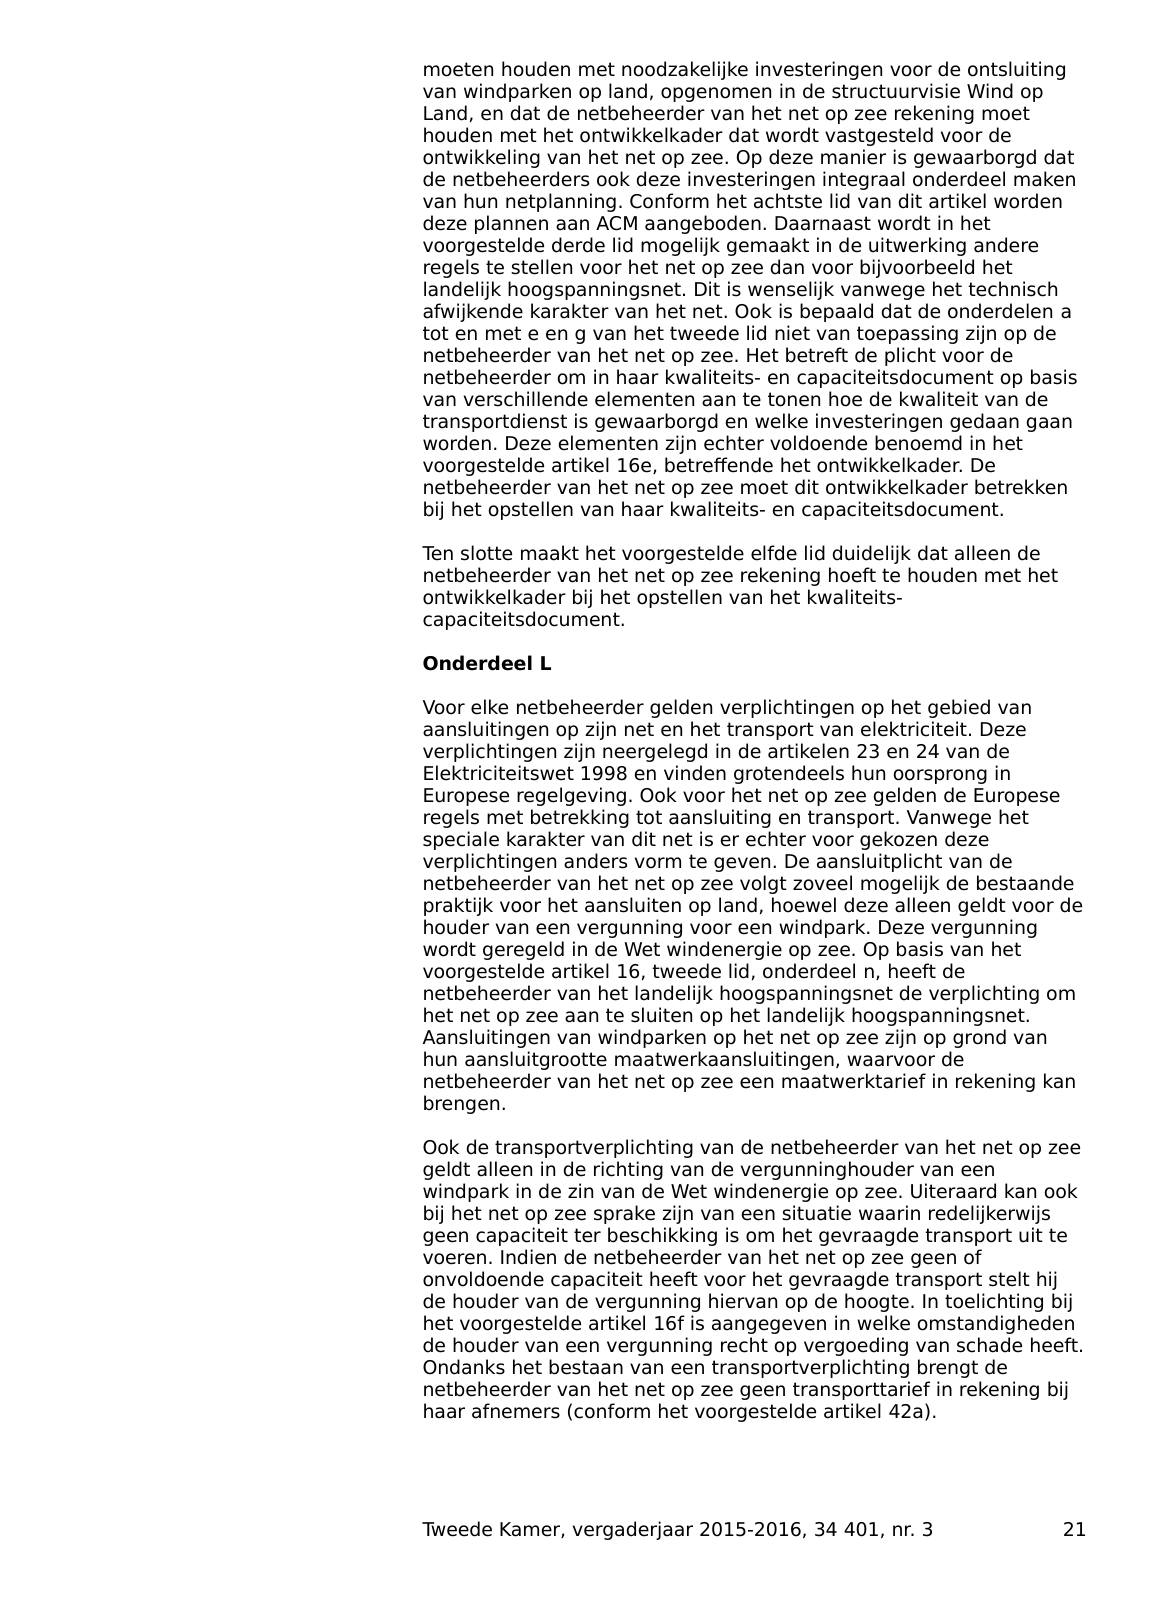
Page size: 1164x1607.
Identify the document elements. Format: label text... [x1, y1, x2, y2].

text moeten houden met noodzakelijke investeringen voor de ontsluiting van windparken op land, opgenomen in de structuurvisie Wind op Land, en dat de netbeheerder van het net op zee rekening moet houden met het ontwikkelkader dat wordt vastgesteld voor de ontwikkeling van het net op zee. Op deze manier is gewaarborgd dat de netbeheerders ook deze investeringen integraal onderdeel maken van hun netplanning. Conform het achtste lid van dit artikel worden deze plannen aan ACM aangeboden. Daarnaast wordt in het voorgestelde derde lid mogelijk gemaakt in de uitwerking andere regels te stellen voor het net op zee dan voor bijvoorbeeld het landelijk hoogspanningsnet. Dit is wenselijk vanwege het technisch afwijkende karakter van het net. Ook is bepaald dat de onderdelen a tot en met e en g van het tweede lid niet van toepassing zijn op de netbeheerder van het net op zee. Het betreft de plicht voor de netbeheerder om in haar kwaliteits- en capaciteitsdocument op basis van verschillende elementen aan te tonen hoe de kwaliteit van de transportdienst is gewaarborgd en welke investeringen gedaan gaan worden. Deze elementen zijn echter voldoende benoemd in het voorgestelde artikel 16e, betreffende het ontwikkelkader. De netbeheerder van het net op zee moet dit ontwikkelkader betrekken bij het opstellen van haar kwaliteits- en capaciteitsdocument. [422, 59, 1087, 521]
text Voor elke netbeheerder gelden verplichtingen op het gebied van aansluitingen op zijn net en het transport van elektriciteit. Deze verplichtingen zijn neergelegd in de artikelen 23 en 24 van de Elektriciteitswet 1998 en vinden grotendeels hun oorsprong in Europese regelgeving. Ook voor het net op zee gelden de Europese regels met betrekking tot aansluiting en transport. Vanwege het speciale karakter van dit net is er echter voor gekozen deze verplichtingen anders vorm te geven. De aansluitplicht van de netbeheerder van het net op zee volgt zoveel mogelijk de bestaande praktijk voor het aansluiten op land, hoewel deze alleen geldt voor de houder van een vergunning voor een windpark. Deze vergunning wordt geregeld in de Wet windenergie op zee. Op basis van het voorgestelde artikel 16, tweede lid, onderdeel n, heeft de netbeheerder van het landelijk hoogspanningsnet de verplichting om het net op zee aan te sluiten op het landelijk hoogspanningsnet. Aansluitingen van windparken op het net op zee zijn op grond van hun aansluitgrootte maatwerkaansluitingen, waarvoor de netbeheerder van het net op zee een maatwerktarief in rekening kan brengen. [422, 697, 1087, 1115]
text Ook de transportverplichting van de netbeheerder van het net op zee geldt alleen in de richting van de vergunninghouder van een windpark in de zin van de Wet windenergie op zee. Uiteraard kan ook bij het net op zee sprake zijn van een situatie waarin redelijkerwijs geen capaciteit ter beschikking is om het gevraagde transport uit te voeren. Indien de netbeheerder van het net op zee geen of onvoldoende capaciteit heeft voor het gevraagde transport stelt hij de houder van de vergunning hiervan op de hoogte. In toelichting bij het voorgestelde artikel 16f is aangegeven in welke omstandigheden de houder van een vergunning recht op vergoeding van schade heeft. Ondanks het bestaan van een transportverplichting brengt de netbeheerder van het net op zee geen transporttarief in rekening bij haar afnemers (conform het voorgestelde artikel 42a). [422, 1137, 1087, 1423]
text Ten slotte maakt het voorgestelde elfde lid duidelijk dat alleen de netbeheerder van het net op zee rekening hoeft te houden met het ontwikkelkader bij het opstellen van het kwaliteits- capaciteitsdocument. [422, 543, 1087, 631]
subtitle Onderdeel L [422, 653, 1087, 675]
